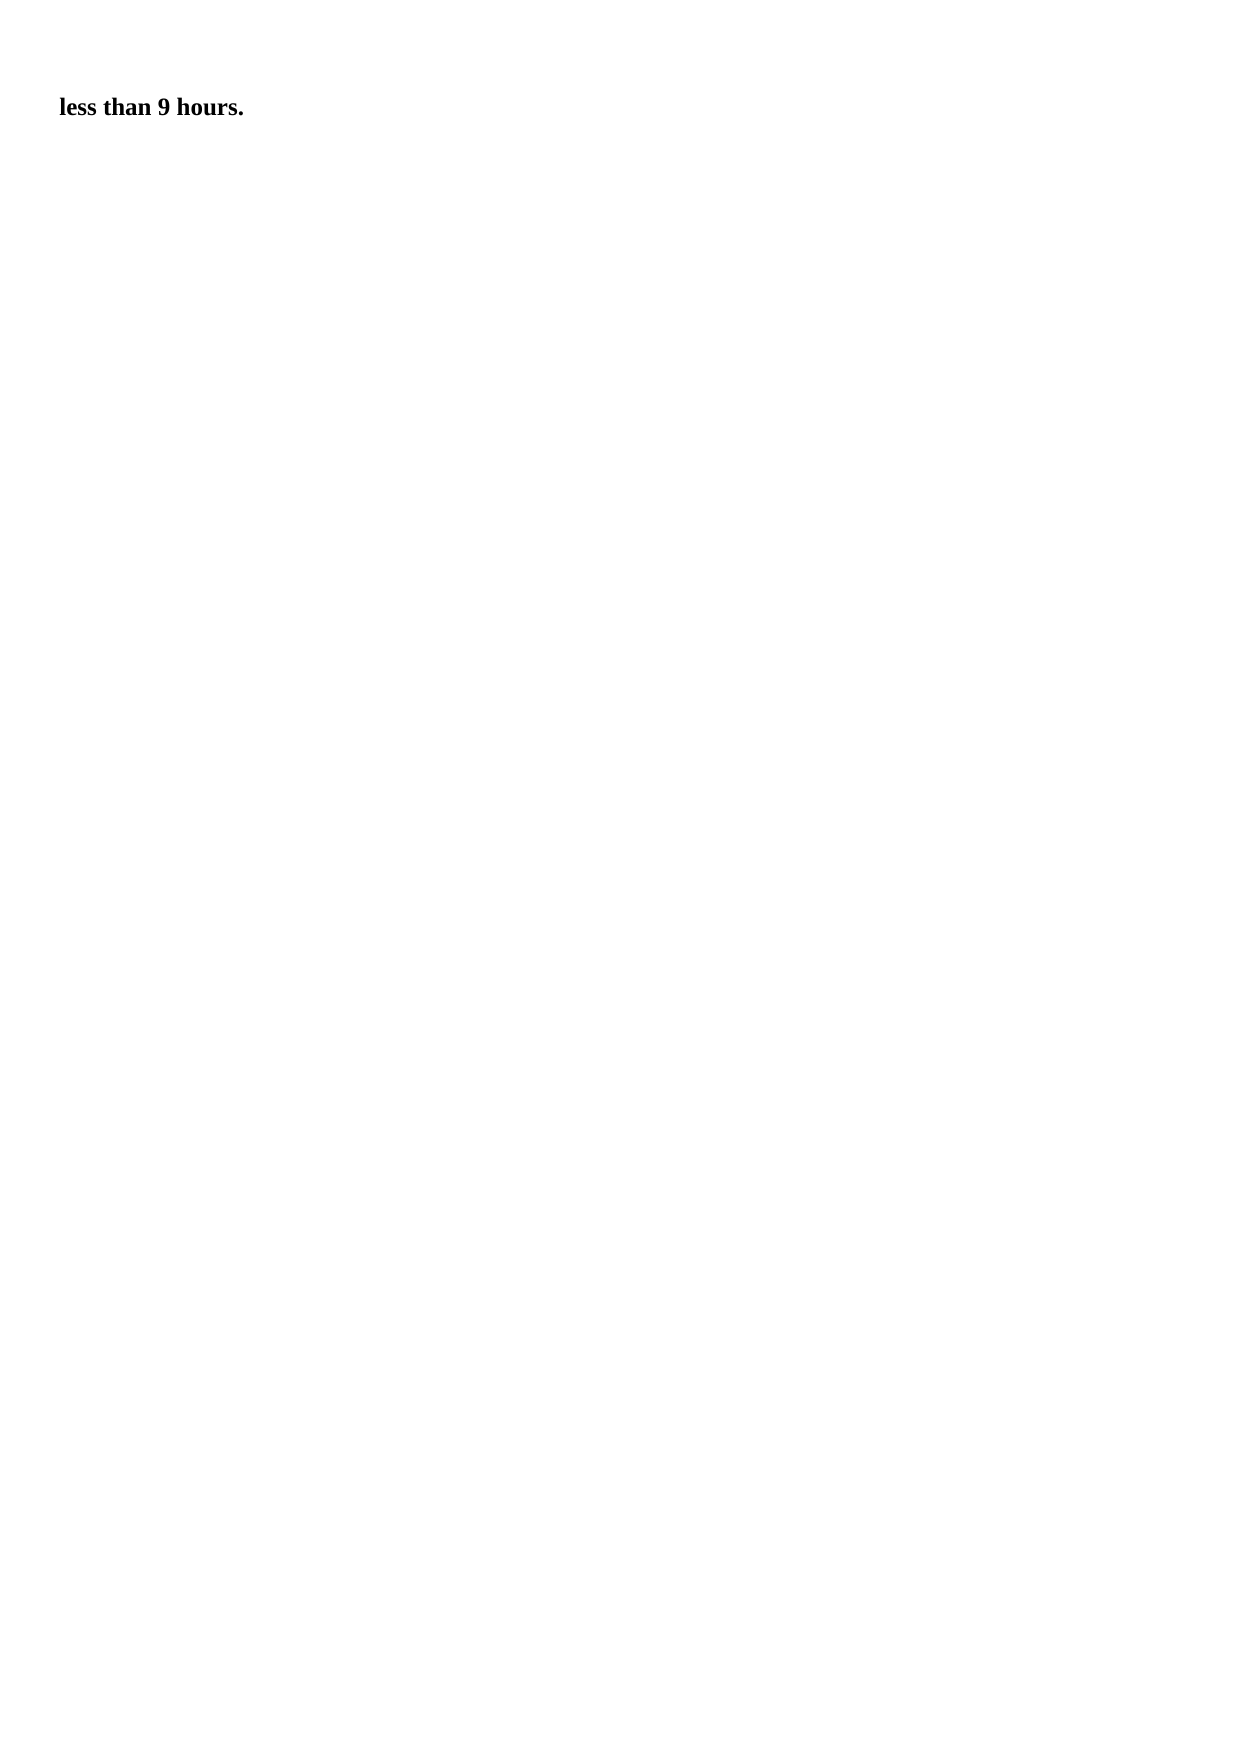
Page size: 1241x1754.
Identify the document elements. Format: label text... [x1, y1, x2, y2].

text less than 9 hours. [59, 64, 1181, 127]
